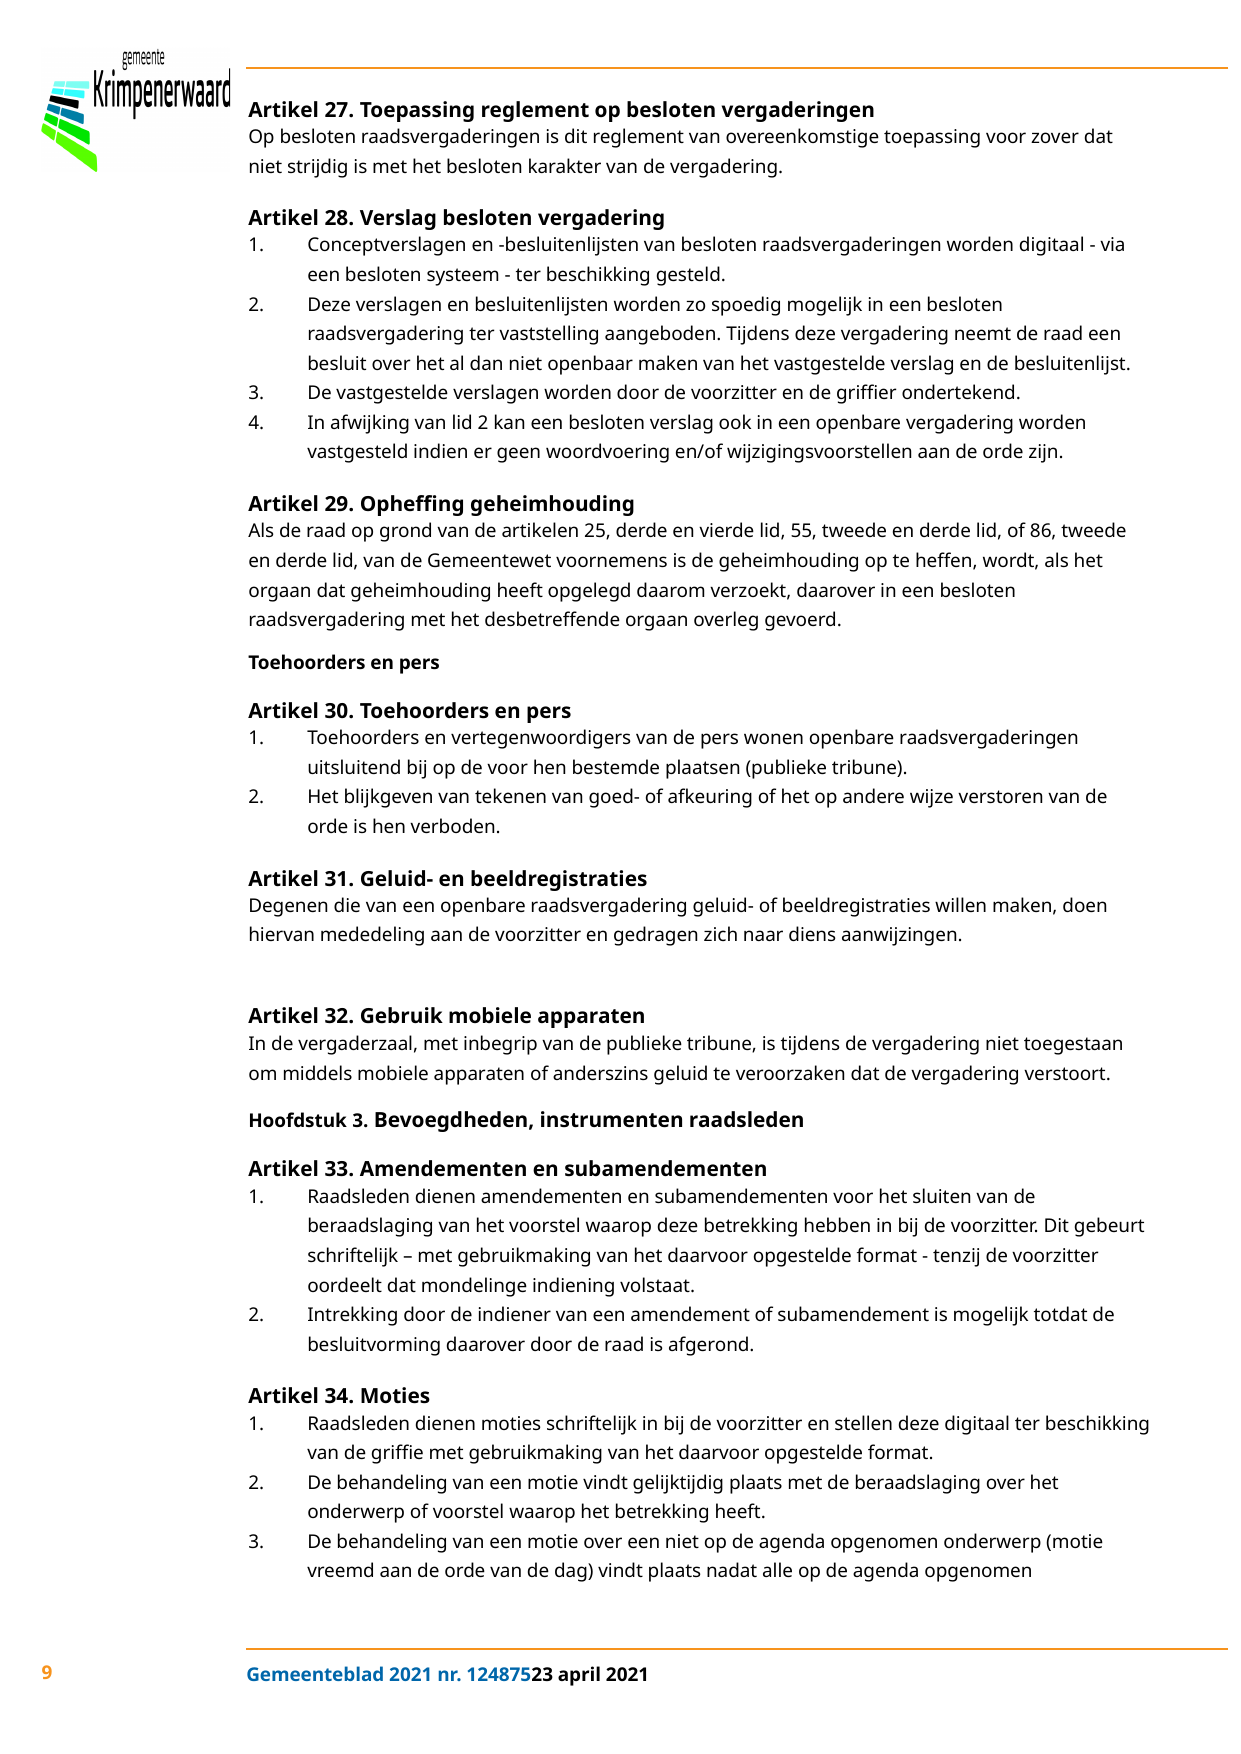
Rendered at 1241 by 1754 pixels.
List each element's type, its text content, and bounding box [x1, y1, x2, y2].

picture [41, 47, 231, 172]
text Als de raad op grond van de artikelen 25, derde en vierde lid, 55, tweede en derde lid, of 86, tweede en derde lid, van de Gemeentewet voornemens is de geheimhouding op te heffen, wordt, als het orgaan dat geheimhouding heeft opgelegd daarom verzoekt, daarover in een besloten raadsvergadering met het desbetreffende orgaan overleg gevoerd. [248, 518, 1152, 632]
text Hoofdstuk 3. Bevoegdheden, instrumenten raadsleden [248, 1105, 1152, 1134]
list Intrekking door de indiener van een amendement of subamendement is mogelijk totdat de besluitvorming daarover door de raad is afgerond. [248, 1301, 1152, 1357]
list De behandeling van een motie vindt gelijktijdig plaats met de beraadslaging over het onderwerp of voorstel waarop het betrekking heeft. [248, 1469, 1152, 1524]
text Artikel 32. Gebruik mobiele apparaten [248, 1002, 1152, 1030]
list Deze verslagen en besluitenlijsten worden zo spoedig mogelijk in een besloten raadsvergadering ter vaststelling aangeboden. Tijdens deze vergadering neemt de raad een besluit over het al dan niet openbaar maken van het vastgestelde verslag en de besluitenlijst. [248, 291, 1152, 376]
text Op besloten raadsvergaderingen is dit reglement van overeenkomstige toepassing voor zover dat niet strijdig is met het besloten karakter van de vergadering. [248, 123, 1152, 178]
text Artikel 28. Verslag besloten vergadering [248, 203, 1152, 232]
list De behandeling van een motie over een niet op de agenda opgenomen onderwerp (motie vreemd aan de orde van de dag) vindt plaats nadat alle op de agenda opgenomen [248, 1528, 1152, 1583]
text Degenen die van een openbare raadsvergadering geluid- of beeldregistraties willen maken, doen hiervan mededeling aan de voorzitter en gedragen zich naar diens aanwijzingen. [248, 892, 1152, 947]
text Artikel 31. Geluid- en beeldregistraties [248, 864, 1152, 892]
list Raadsleden dienen amendementen en subamendementen voor het sluiten van de beraadslaging van het voorstel waarop deze betrekking hebben in bij de voorzitter. Dit gebeurt schriftelijk – met gebruikmaking van het daarvoor opgestelde format - tenzij de voorzitter oordeelt dat mondelinge indiening volstaat. [248, 1183, 1152, 1297]
text Artikel 30. Toehoorders en pers [248, 696, 1152, 724]
list Conceptverslagen en -besluitenlijsten van besloten raadsvergaderingen worden digitaal - via een besloten systeem - ter beschikking gesteld. [248, 232, 1152, 287]
text Toehoorders en pers [248, 649, 1152, 675]
list Het blijkgeven van tekenen van goed- of afkeuring of het op andere wijze verstoren van de orde is hen verboden. [248, 784, 1152, 839]
text Artikel 33. Amendementen en subamendementen [248, 1154, 1152, 1183]
text Artikel 34. Moties [248, 1381, 1152, 1410]
list Raadsleden dienen moties schriftelijk in bij de voorzitter en stellen deze digitaal ter beschikking van de griffie met gebruikmaking van het daarvoor opgestelde format. [248, 1410, 1152, 1465]
list Toehoorders en vertegenwoordigers van de pers wonen openbare raadsvergaderingen uitsluitend bij op de voor hen bestemde plaatsen (publieke tribune). [248, 724, 1152, 780]
list In afwijking van lid 2 kan een besloten verslag ook in een openbare vergadering worden vastgesteld indien er geen woordvoering en/of wijzigingsvoorstellen aan de orde zijn. [248, 409, 1152, 464]
text Artikel 27. Toepassing reglement op besloten vergaderingen [248, 95, 1152, 123]
text In de vergaderzaal, met inbegrip van de publieke tribune, is tijdens de vergadering niet toegestaan om middels mobiele apparaten of anderszins geluid te veroorzaken dat de vergadering verstoort. [248, 1030, 1152, 1085]
list De vastgestelde verslagen worden door de voorzitter en de griffier ondertekend. [248, 379, 1152, 405]
text Artikel 29. Opheffing geheimhouding [248, 489, 1152, 518]
